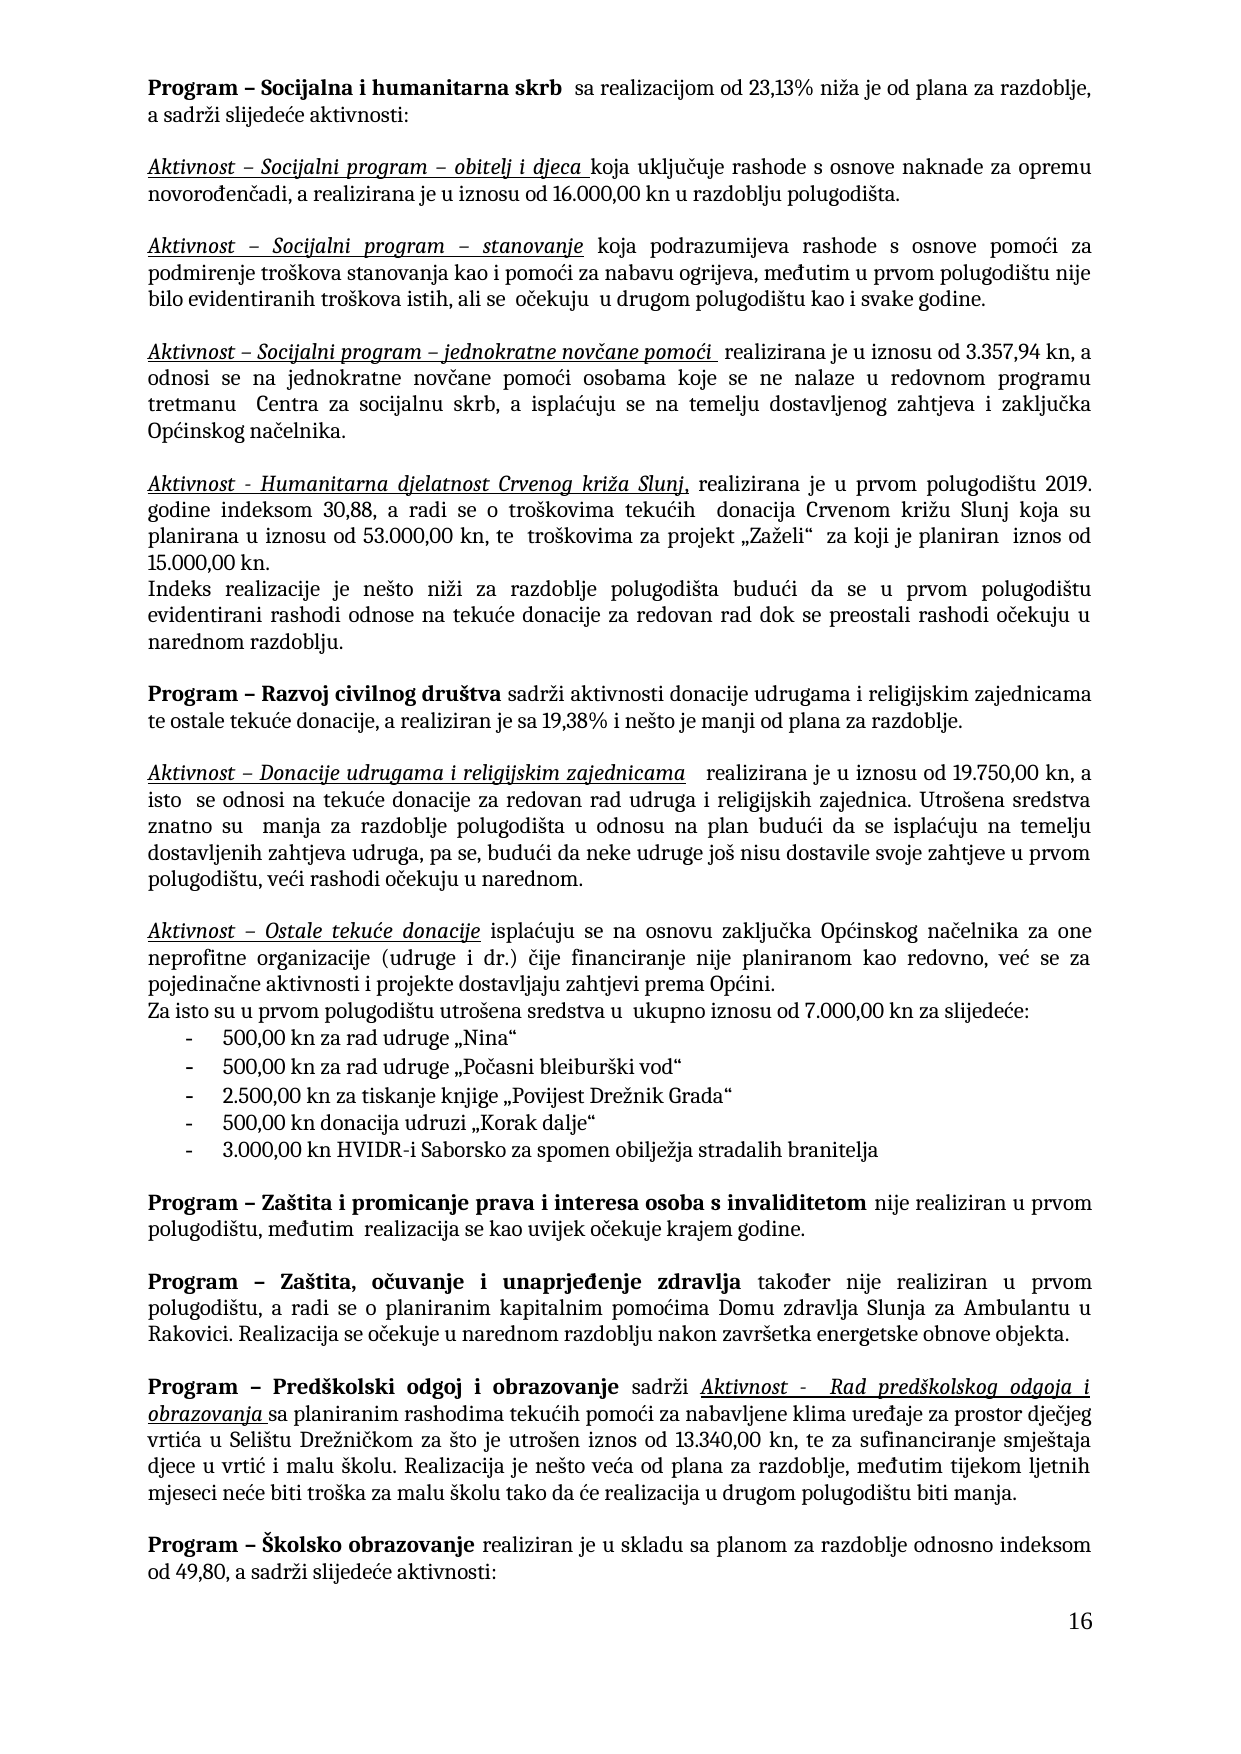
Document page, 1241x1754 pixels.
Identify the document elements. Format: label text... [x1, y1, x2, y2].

text Aktivnost – Ostale tekuće donacije isplaćuju se na osnovu zaključka Općinskog načelnika za one neprofitne organizacije (udruge i dr.) čije financiranje nije planiranom kao redovno, već se za pojedinačne aktivnosti i projekte dostavljaju zahtjevi prema Općini. [148, 918, 1093, 997]
text Program – Socijalna i humanitarna skrb sa realizacijom od 23,13% niža je od plana za razdoblje, a sadrži slijedeće aktivnosti: [148, 75, 1093, 128]
list 500,00 kn za rad udruge „Počasni bleiburški vod“ [185, 1051, 1093, 1080]
text Indeks realizacije je nešto niži za razdoblje polugodišta budući da se u prvom polugodištu evidentirani rashodi odnose na tekuće donacije za redovan rad dok se preostali rashodi očekuju u narednom razdoblju. [148, 576, 1093, 655]
text Program – Zaštita i promicanje prava i interesa osoba s invaliditetom nije realiziran u prvom polugodištu, međutim realizacija se kao uvijek očekuje krajem godine. [148, 1189, 1093, 1242]
text Aktivnost – Socijalni program – stanovanje koja podrazumijeva rashode s osnove pomoći za podmirenje troškova stanovanja kao i pomoći za nabavu ogrijeva, međutim u prvom polugodištu nije bilo evidentiranih troškova istih, ali se očekuju u drugom polugodištu kao i svake godine. [148, 233, 1093, 312]
list 500,00 kn donacija udruzi „Korak dalje“ [185, 1109, 1093, 1136]
text Aktivnost – Socijalni program – jednokratne novčane pomoći realizirana je u iznosu od 3.357,94 kn, a odnosi se na jednokratne novčane pomoći osobama koje se ne nalaze u redovnom programu tretmanu Centra za socijalnu skrb, a isplaćuju se na temelju dostavljenog zahtjeva i zaključka Općinskog načelnika. [148, 338, 1093, 444]
list 500,00 kn za rad udruge „Nina“ [185, 1024, 1093, 1051]
text Aktivnost - Humanitarna djelatnost Crvenog križa Slunj, realizirana je u prvom polugodištu 2019. godine indeksom 30,88, a radi se o troškovima tekućih donacija Crvenom križu Slunj koja su planirana u iznosu od 53.000,00 kn, te troškovima za projekt „Zaželi“ za koji je planiran iznos od 15.000,00 kn. [148, 470, 1093, 576]
text Za isto su u prvom polugodištu utrošena sredstva u ukupno iznosu od 7.000,00 kn za slijedeće: [148, 997, 1093, 1024]
text Program – Zaštita, očuvanje i unaprjeđenje zdravlja također nije realiziran u prvom polugodištu, a radi se o planiranim kapitalnim pomoćima Domu zdravlja Slunja za Ambulantu u Rakovici. Realizacija se očekuje u narednom razdoblju nakon završetka energetske obnove objekta. [148, 1268, 1093, 1348]
text Aktivnost – Donacije udrugama i religijskim zajednicama realizirana je u iznosu od 19.750,00 kn, a isto se odnosi na tekuće donacije za redovan rad udruga i religijskih zajednica. Utrošena sredstva znatno su manja za razdoblje polugodišta u odnosu na plan budući da se isplaćuju na temelju dostavljenih zahtjeva udruga, pa se, budući da neke udruge još nisu dostavile svoje zahtjeve u prvom polugodištu, veći rashodi očekuju u narednom. [148, 760, 1093, 892]
list 3.000,00 kn HVIDR-i Saborsko za spomen obilježja stradalih branitelja [185, 1136, 1093, 1163]
text Program – Razvoj civilnog društva sadrži aktivnosti donacije udrugama i religijskim zajednicama te ostale tekuće donacije, a realiziran je sa 19,38% i nešto je manji od plana za razdoblje. [148, 681, 1093, 734]
text Program – Školsko obrazovanje realiziran je u skladu sa planom za razdoblje odnosno indeksom od 49,80, a sadrži slijedeće aktivnosti: [148, 1532, 1093, 1585]
text Program – Predškolski odgoj i obrazovanje sadrži Aktivnost - Rad predškolskog odgoja i obrazovanja sa planiranim rashodima tekućih pomoći za nabavljene klima uređaje za prostor dječjeg vrtića u Selištu Drežničkom za što je utrošen iznos od 13.340,00 kn, te za sufinanciranje smještaja djece u vrtić i malu školu. Realizacija je nešto veća od plana za razdoblje, međutim tijekom ljetnih mjeseci neće biti troška za malu školu tako da će realizacija u drugom polugodištu biti manja. [148, 1374, 1093, 1506]
list 2.500,00 kn za tiskanje knjige „Povijest Drežnik Grada“ [185, 1080, 1093, 1109]
text Aktivnost – Socijalni program – obitelj i djeca koja uključuje rashode s osnove naknade za opremu novorođenčadi, a realizirana je u iznosu od 16.000,00 kn u razdoblju polugodišta. [148, 154, 1093, 207]
